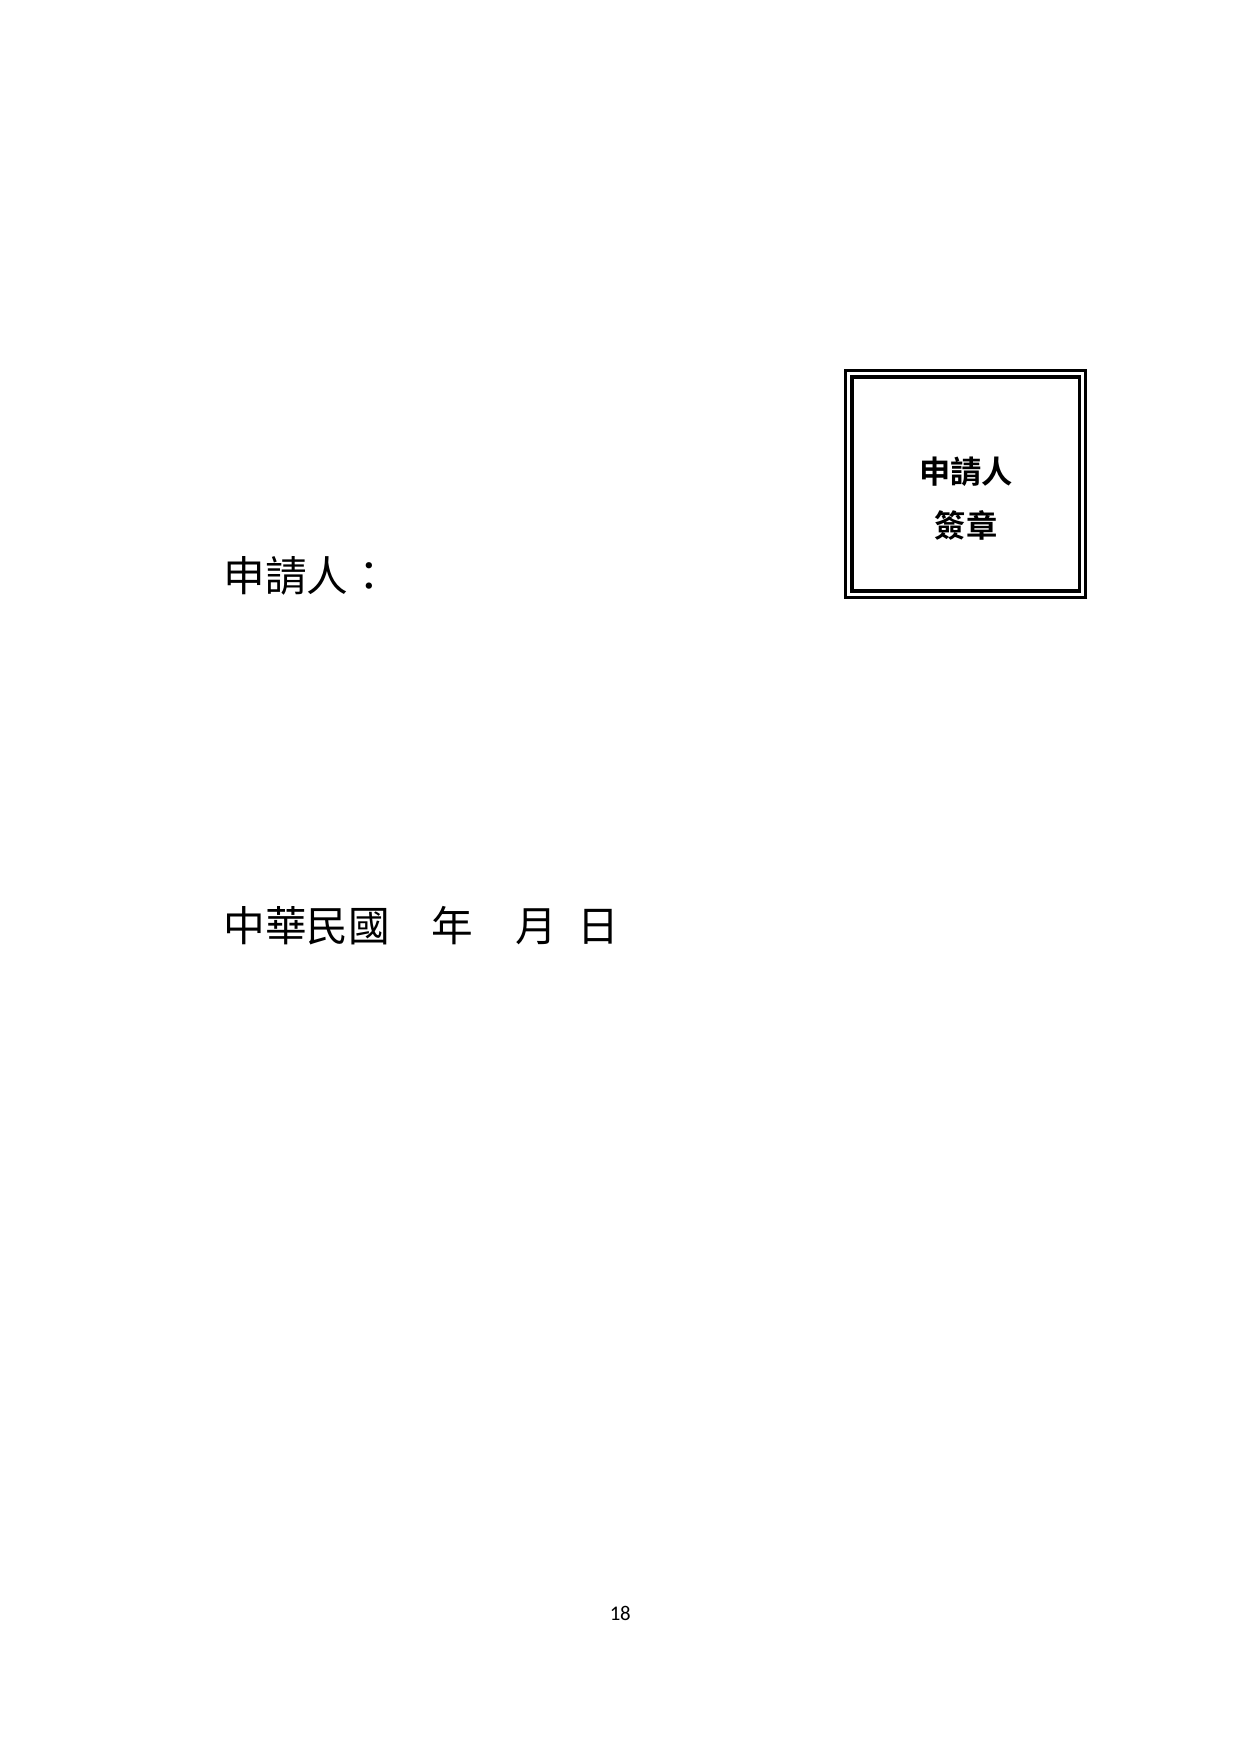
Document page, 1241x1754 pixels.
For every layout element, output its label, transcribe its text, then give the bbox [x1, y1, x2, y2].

table_cell [198, 607, 1042, 782]
table_header [473, 519, 1042, 607]
text 簽章 [868, 494, 1063, 548]
table_cell [198, 782, 1042, 869]
text 申請人 [868, 440, 1063, 494]
table_cell 中華民國 年 月 日 [198, 869, 1042, 957]
table_header 申請人： [198, 519, 473, 607]
